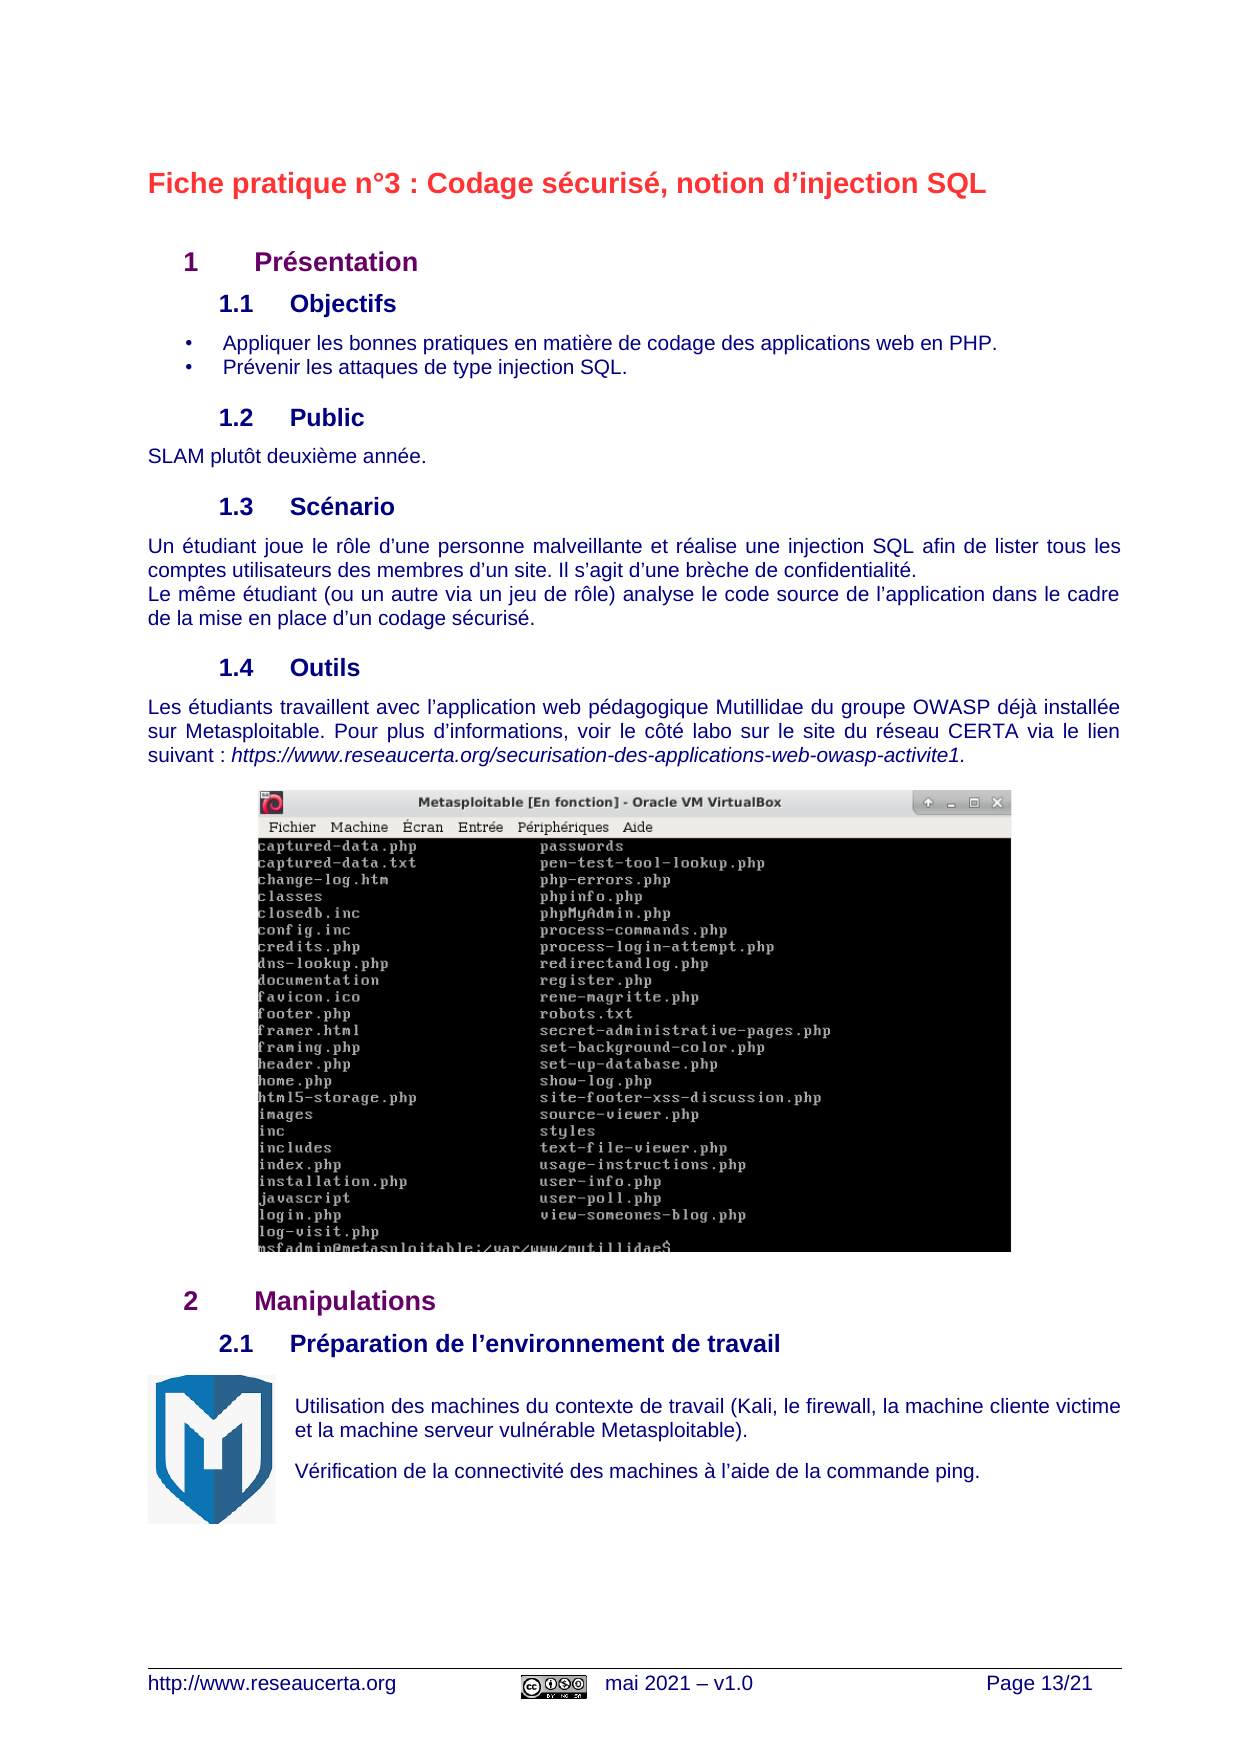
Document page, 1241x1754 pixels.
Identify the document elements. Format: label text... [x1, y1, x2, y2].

text SLAM plutôt deuxième année. [148, 444, 1122, 468]
picture [147, 1373, 276, 1524]
list Appliquer les bonnes pratiques en matière de codage des applications web en PHP. [185, 331, 1122, 355]
subtitle Manipulations [183, 1285, 1122, 1316]
subtitle Scénario [218, 492, 1122, 521]
text Le même étudiant (ou un autre via un jeu de rôle) analyse le code source de l’application dans le cadre de la mise en place d’un codage sécurisé. [148, 581, 1122, 629]
subtitle Objectifs [218, 289, 1122, 318]
subtitle Fiche pratique n°3 : Codage sécurisé, notion d’injection SQL [148, 166, 1122, 199]
text Un étudiant joue le rôle d’une personne malveillante et réalise une injection SQL afin de lister tous les comptes utilisateurs des membres d’un site. Il s’agit d’une brèche de confidentialité. [148, 533, 1122, 581]
text Les étudiants travaillent avec l’application web pédagogique Mutillidae du groupe OWASP déjà installée sur Metasploitable. Pour plus d’informations, voir le côté labo sur le site du réseau CERTA via le lien suivant : https://www.reseaucerta.org/securisation-des-applications-web-owasp-activite1. [148, 695, 1122, 767]
list Utilisation des machines du contexte de travail (Kali, le firewall, la machine cliente victime et la machine serveur vulnérable Metasploitable). [276, 1394, 1122, 1442]
picture [258, 790, 1012, 1252]
text Vérification de la connectivité des machines à l’aide de la commande ping. [276, 1458, 1122, 1482]
subtitle Public [218, 403, 1122, 432]
subtitle Outils [218, 653, 1122, 682]
picture [521, 1675, 587, 1699]
subtitle Présentation [183, 246, 1122, 277]
list Prévenir les attaques de type injection SQL. [185, 355, 1122, 379]
subtitle Préparation de l’environnement de travail [218, 1328, 1122, 1357]
